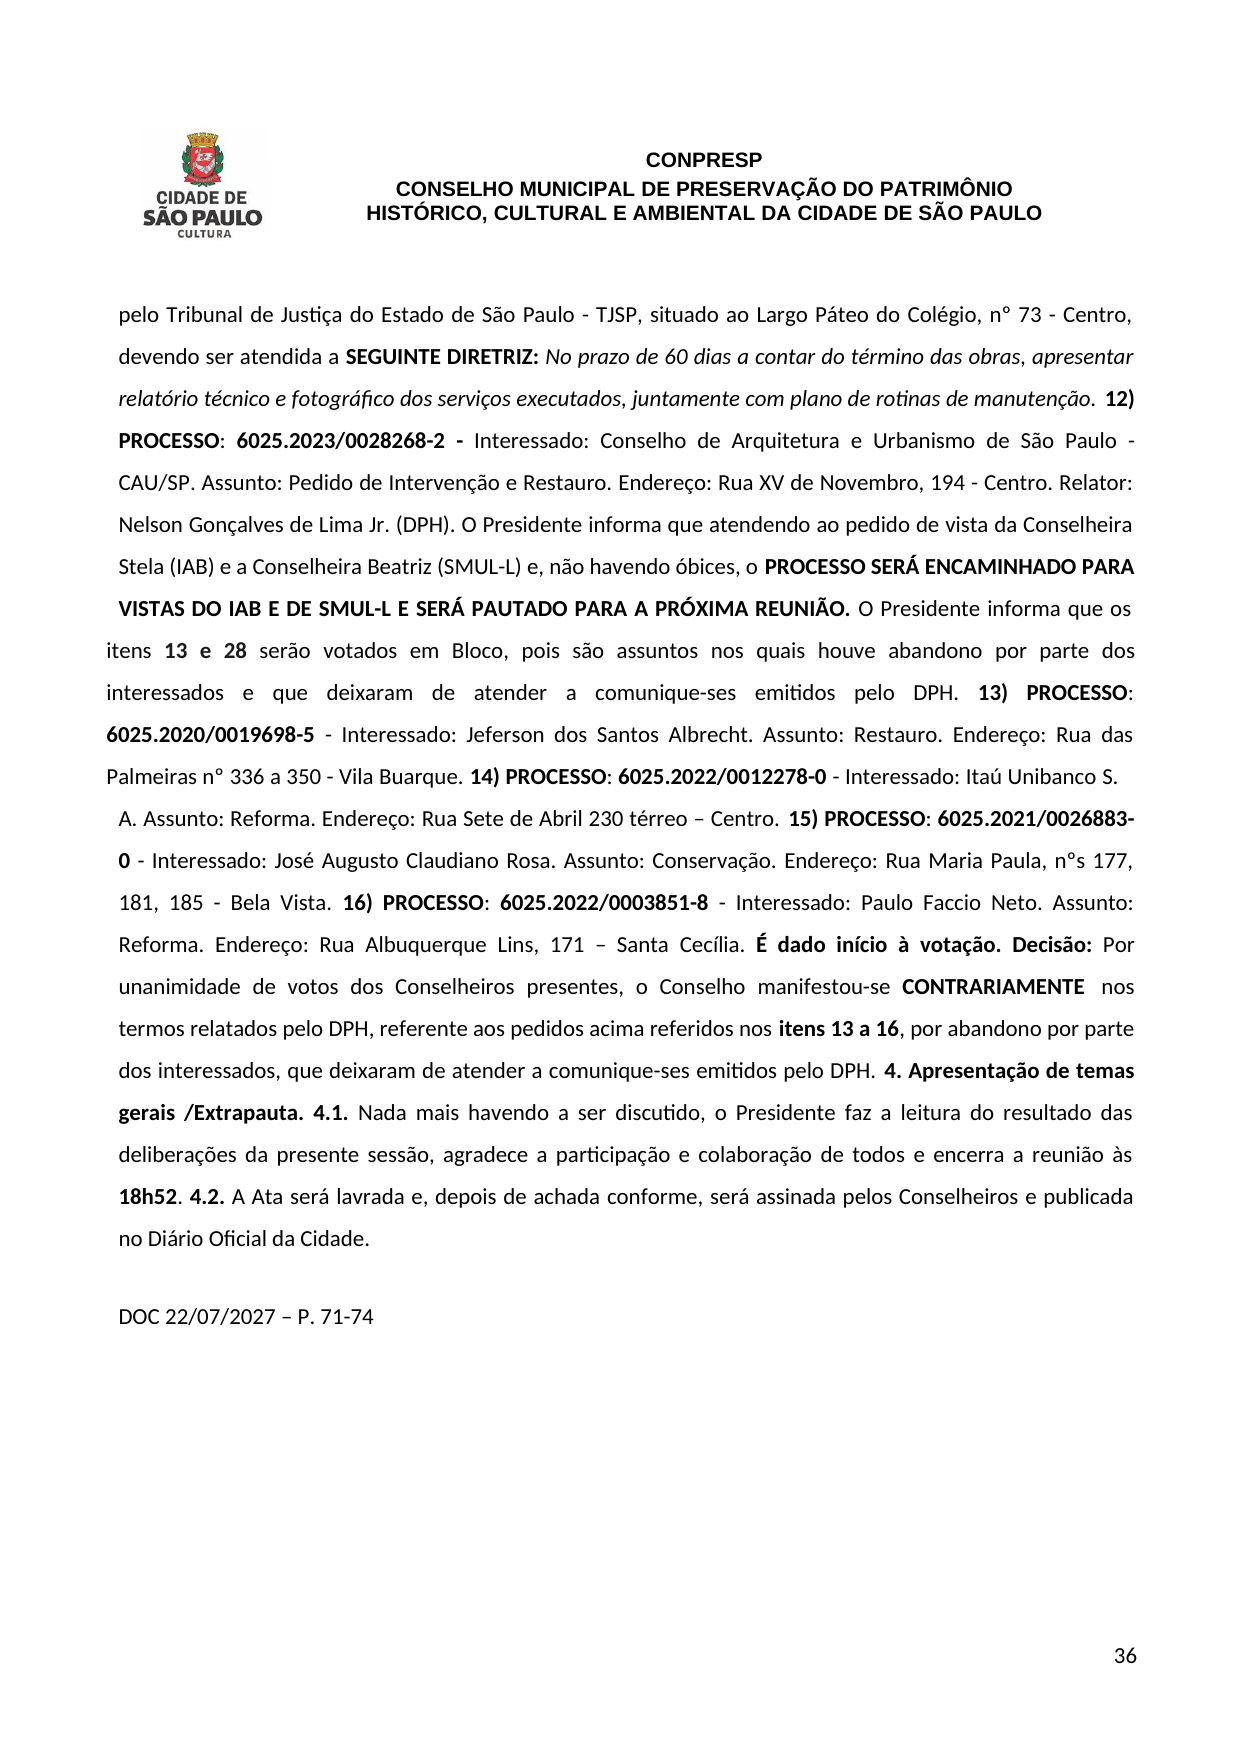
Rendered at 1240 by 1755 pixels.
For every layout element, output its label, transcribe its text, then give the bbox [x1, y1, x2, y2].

text A. Assunto: Reforma. Endereço: Rua Sete de Abril 230 térreo – Centro. 15) PROCESSO: 6025.2021/0026883- 0 - Interessado: José Augusto Claudiano Rosa. Assunto: Conservação. Endereço: Rua Maria Paula, nºs 177, 181, 185 - Bela Vista. 16) PROCESSO: 6025.2022/0003851-8 - Interessado: Paulo Faccio Neto. Assunto: Reforma. Endereço: Rua Albuquerque Lins, 171 – Santa Cecília. É dado início à votação. Decisão: Por unanimidade de votos dos Conselheiros presentes, o Conselho manifestou-se CONTRARIAMENTE nos termos relatados pelo DPH, referente aos pedidos acima referidos nos itens 13 a 16, por abandono por parte dos interessados, que deixaram de atender a comunique-ses emitidos pelo DPH. 4. Apresentação de temas gerais /Extrapauta. 4.1. Nada mais havendo a ser discutido, o Presidente faz a leitura do resultado das deliberações da presente sessão, agradece a participação e colaboração de todos e encerra a reunião às 18h52. 4.2. A Ata será lavrada e, depois de achada conforme, será assinada pelos Conselheiros e publicada no Diário Oficial da Cidade. [118, 804, 1135, 1252]
subtitle DOC 22/07/2027 – P. 71-74 [118, 1302, 1146, 1330]
subtitle itens 13 e 28 serão votados em Bloco, pois são assuntos nos quais houve abandono por parte dos interessados e que deixaram de atender a comunique-ses emitidos pelo DPH. 13) PROCESSO: 6025.2020/0019698-5 - Interessado: Jeferson dos Santos Albrecht. Assunto: Restauro. Endereço: Rua das Palmeiras nº 336 a 350 - Vila Buarque. 14) PROCESSO: 6025.2022/0012278-0 - Interessado: Itaú Unibanco S. [106, 636, 1135, 790]
text pelo Tribunal de Justiça do Estado de São Paulo - TJSP, situado ao Largo Páteo do Colégio, nº 73 - Centro, devendo ser atendida a SEGUINTE DIRETRIZ: No prazo de 60 dias a contar do término das obras, apresentar relatório técnico e fotográﬁco dos serviços executados, juntamente com plano de rotinas de manutenção. 12) PROCESSO: 6025.2023/0028268-2 - Interessado: Conselho de Arquitetura e Urbanismo de São Paulo - CAU/SP. Assunto: Pedido de Intervenção e Restauro. Endereço: Rua XV de Novembro, 194 - Centro. Relator: Nelson Gonçalves de Lima Jr. (DPH). O Presidente informa que atendendo ao pedido de vista da Conselheira Stela (IAB) e a Conselheira Beatriz (SMUL-L) e, não havendo óbices, o PROCESSO SERÁ ENCAMINHADO PARA VISTAS DO IAB E DE SMUL-L E SERÁ PAUTADO PARA A PRÓXIMA REUNIÃO. O Presidente informa que os [118, 300, 1135, 622]
